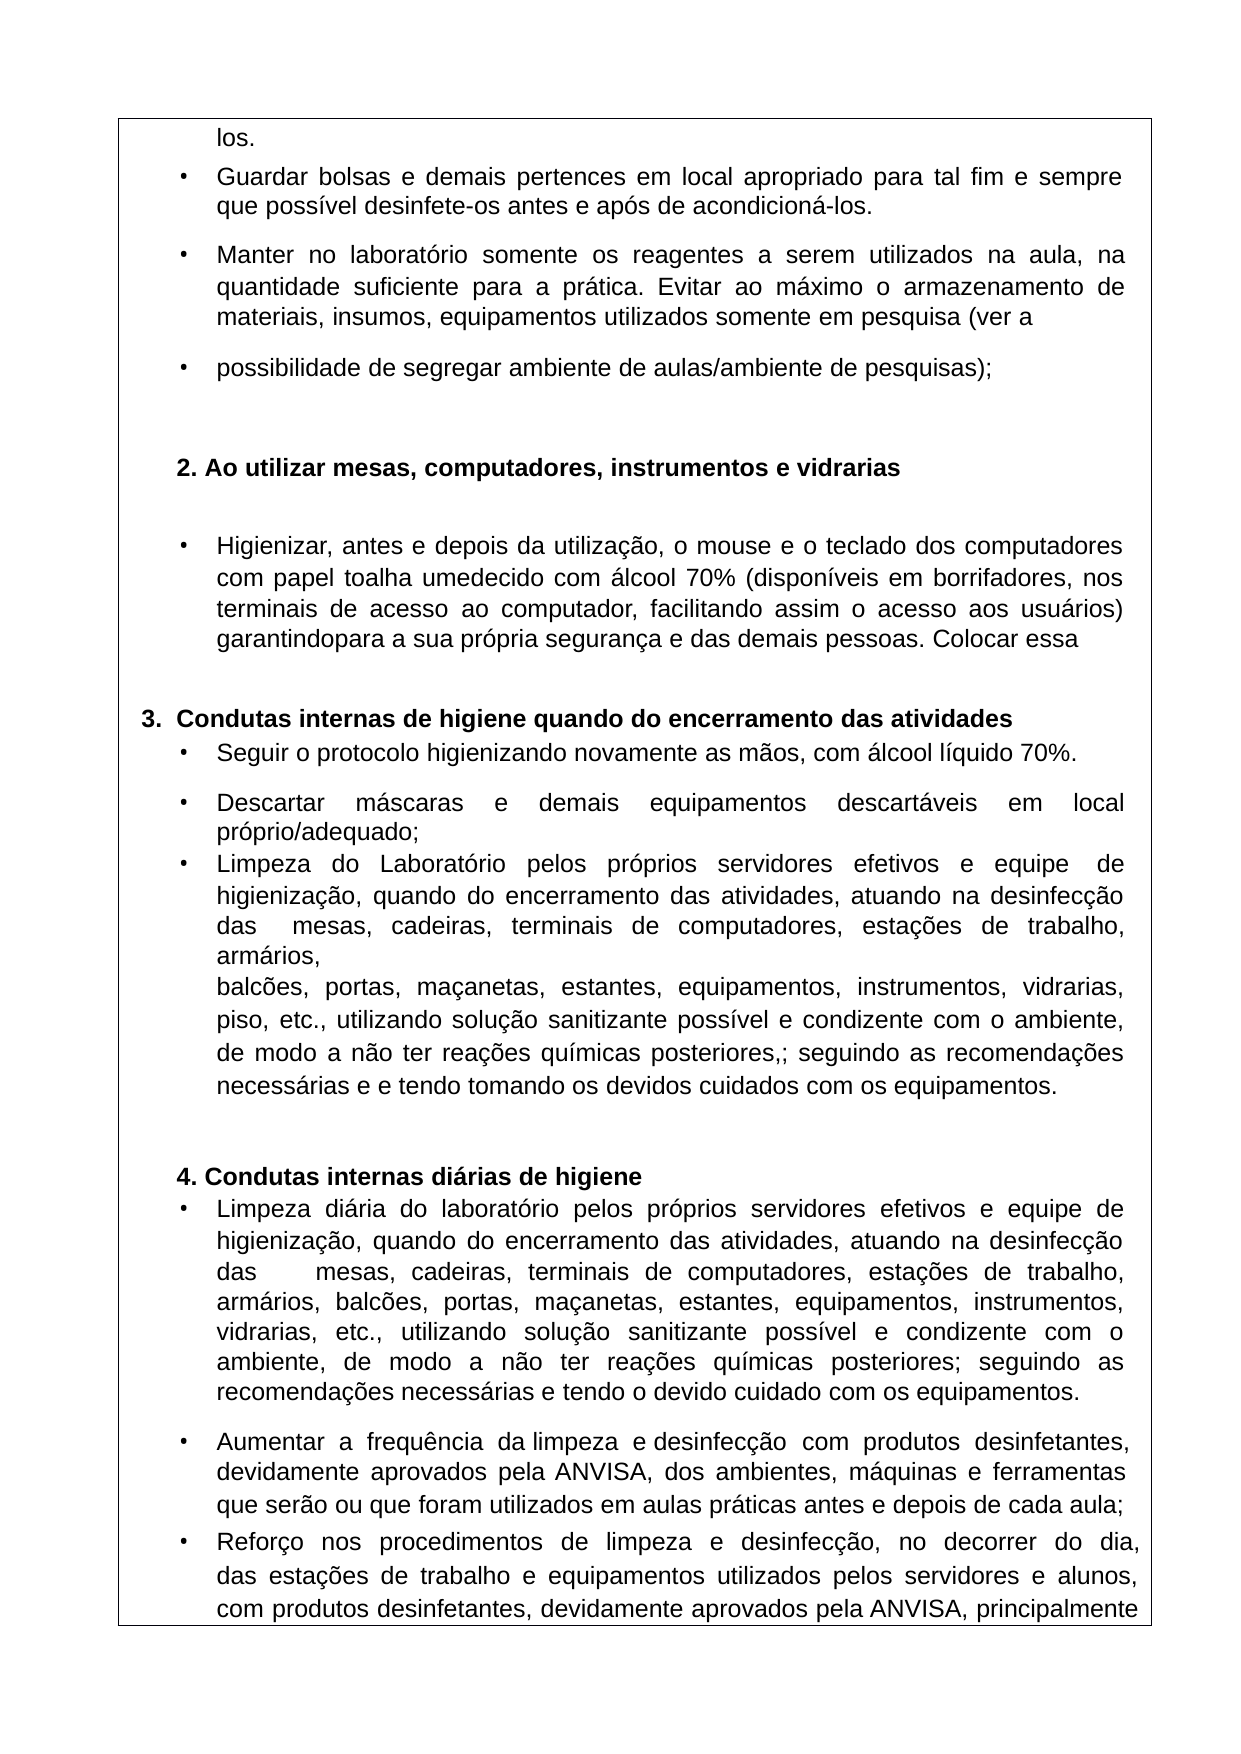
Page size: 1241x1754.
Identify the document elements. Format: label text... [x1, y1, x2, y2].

table_cell Procedimentos / Descrição da atividade: Seguindo as diretrizes gerais emitidas por órgãos de saúde os laboratórios adotarão de acordo com o fluxo de atendimento de cada Campus e quando da aquisição de EPIs e equipamentos específicos para tal finalidade, a seguinte conduta: Ao entrar no laboratório O uso de máscaras, cobrindo nariz e boca, é obrigatório; em todo o Campus, incluindo em atividades exercidas em laboratório; Lavar as mãos com água e sabão ou, alternativamente, higienizar as mãos com álcool em gel 70%. Manter o Uso de EPI’s (calçado fechado, calça comprida, avental, máscara) paraor todos os participantes, durante todo o tempo de uso do laboratório local. Outros EPI’s básicos (calçado fechado, calça comprida, avental, máscara) outros; EPI’s de acordo com a prática a ser desenvolvida e produtos químicos a serem manuseados (olhar a FISPQ) do produto; Manter o ambiente bem ventilado,, de preferência abrindo janelas e portas. Caso seja usado ar-condicionado, deve optar-se pelo modo de extração e nunca pelo de recirculação do ar. Evitar aglomerações nas bancadas durante a realização das práticas estabelecidas; Evitar tocar em maçanetas, mobiliários e outros equipamentos se não for utilizá-los. Guardar bolsas e demais pertences em local apropriado para tal fim e sempre que possível desinfete-os antes e após de acondicioná-los. Manter no laboratório somente os reagentes a serem utilizados na aula, na quantidade suficiente para a prática. Evitar ao máximo o armazenamento de materiais, insumos, equipamentos utilizados somente em pesquisa (ver a possibilidade de segregar ambiente de aulas/ambiente de pesquisas); Ao utilizar mesas, computadores, instrumentos e vidrarias Higienizar, antes e depois da utilização, o mouse e o teclado dos computadores com papel toalha umedecido com álcool 70% (disponíveis em borrifadores, nos terminais de acesso ao computador, facilitando assim o acesso aos usuários) garantindopara a sua própria segurança e das demais pessoas. Colocar essa Condutas internas de higiene quando do encerramento das atividades Seguir o protocolo higienizando novamente as mãos, com álcool líquido 70%. Descartar máscaras e demais equipamentos descartáveis em local próprio/adequado; Limpeza do Laboratório pelos próprios servidores efetivos e equipe de higienização, quando do encerramento das atividades, atuando na desinfecção das mesas, cadeiras, terminais de computadores, estações de trabalho, armários, balcões, portas, maçanetas, estantes, equipamentos, instrumentos, vidrarias, piso, etc., utilizando solução sanitizante possível e condizente com o ambiente, de modo a não ter reações químicas posteriores,; seguindo as recomendações necessárias e e tendo tomando os devidos cuidados com os equipamentos. Condutas internas diárias de higiene Limpeza diária do laboratório pelos próprios servidores efetivos e equipe de higienização, quando do encerramento das atividades, atuando na desinfecção das mesas, cadeiras, terminais de computadores, estações de trabalho, armários, balcões, portas, maçanetas, estantes, equipamentos, instrumentos, vidrarias, etc., utilizando solução sanitizante possível e condizente com o ambiente, de modo a não ter reações químicas posteriores; seguindo as recomendações necessárias e tendo o devido cuidado com os equipamentos. Aumentar a frequência da limpeza e desinfecção com produtos desinfetantes, devidamente aprovados pela ANVISA, dos ambientes, máquinas e ferramentas que serão ou que foram utilizados em aulas práticas antes e depois de cada aula; Reforço nos procedimentos de limpeza e desinfecção, no decorrer do dia, das estações de trabalho e equipamentos utilizados pelos servidores e alunos, com produtos desinfetantes, devidamente aprovados pela ANVISA, principalmente do mobiliário exposto ao contato físico por parte dos usuários; Intensificar a limpeza de piso antes e depois de cada aula; Uso de EPIs no decorrer dos procedimentos de higienização pela equipe de limpeza e no decorrer do expediente de trabalho pelos servidores, para os devidos cuidados devidos cuidados com o próprio corpo e com das demais pessoas; Recomenda se o uso de máscara de proteção facial e seu adequado descarte ou troca, quando assim necessário; Os aventais de proteção deverão ser higienizados diariamente e trocados sempre que necessário; Lavar frequentemente as mãos com água e sabão ou, alternativamente, higienizar as mãos com álcool em gel 70% ou outro produto, devidamente aprovado pela Agência Nacional de Vigilância Sanitária (ANVISA) Manutenção de ambientes arejados (janelas e portas abertas, sempre que possível, evitando uso prolongado do ar-condicionado). Recomendações gerais preventivas Organização do espaço físico eliminando tudo o que for desnecessário no local; Disponibilizar, quando possível, um pano umedecido com solução a 1% de hipoclorito de sódio (água sanitária), para desinfecção dos calçados na entrada do laboratório e trocá-lo sempre que seco; Manter a ventilação de forma habitual e permanente, as janelas e portas abertas para propiciar a circulação de ar natural, antes e após o uso; Em ambiente climatizado, evitar a recirculação de ar e realizar manutenções preventivas seguindo os parâmetros devidamente aprovados pela ANVISA. Usar, quando possível, termômetros corporais infravermelhos para medir a temperatura dos usuários que entram no ambiente em interação com as orientações dos profissionais do setor de saúde; Usar luvas, aventais de proteção corporal, máscara descartável e máscara de proteção facial no decorrer do manuseio dos materiais; Ausentar-se das atividades profissionais, acadêmicas e de pesquisa se apresentar sintomas compatíveis com a COVID-19, tais como febre, tosse, dor de garganta e/ou coriza, com ou sem falta de ar. Comunicar a chefia imediata em caso de servidores e a CAE em caso de alunos. EQUIPAMENTOS/MATERIAIS NECESSÁRIOS NESTE POP: Borrifador para álcool 70%; Álcool líquido 70%; Álcool gel 70%; Máscaras de proteção (descartáveis ou de tecido); Hipoclorito de sódio (água sanitária); Pano ou toalha descartável para limpeza; Dispenser para álcool em gel 70%; Termômetros corporais infravermelhos; Película de PVC - para proteção de teclados e mouses utilizados pelos usuários; EPIs básicos (luvas, jaleco, máscara, avental...) EPIs específicos, de acordo com a prática a ser desenvolvida EPIs específicos para cada laboratório. REFERÊNCIAS: IFMT. IN 9/2022 – RTR-GAB/RTR/IFMT. Instrução normativa nº9, Estabelece o Protocolo de Biossegurança para Retorno Gradual às Atividades Presenciais do Instituto Federal de Educação, Ciência e Tecnologia de Mato Grosso – IFMT. 05 de abril de 2022; BRASIL. Ministério da Saúde. Portaria nº 1.565, de 18 de junho de 2020. Estabelece orientações gerais visando à prevenção, ao controle e à mitigação da transmissão da COVID-19, e à promoção da saúde física e mental da população brasileira, de forma a contribuir com as ações para a retomada segura das atividades e o convívio social seguro. Diário Oficial da União: Diário Oficial da União, Brasília, DF, ano CLVIII, n. 116, 19 jun. 2020. Seção 1, p. 64-65. Disponível em: <http://www.in.gov.br/en/web/dou/-/portaria-n-1.565-de-18-de-junho-de-2020-262408151>. Acesso em: 25 de out. 2021. COUTO, Hilma Alessandra Rodrigues do. Limpeza nos laboratórios: procedimentos e cuidados especiais. Manaus-AM: Embrapa Amazônia Ocidental, 2011. Disponível em: <https://w2.fop.unicamp.br/cibio/downloads/limpeza_lab.pdf>. Acesso em: 25 de out. 2021. Elaborado por: Comitê Local de Medidas Preventivas e Orientações sobre o COVID-19 Revisado pela Direção Geral e Departamento de Ensino [119, 119, 1151, 1624]
